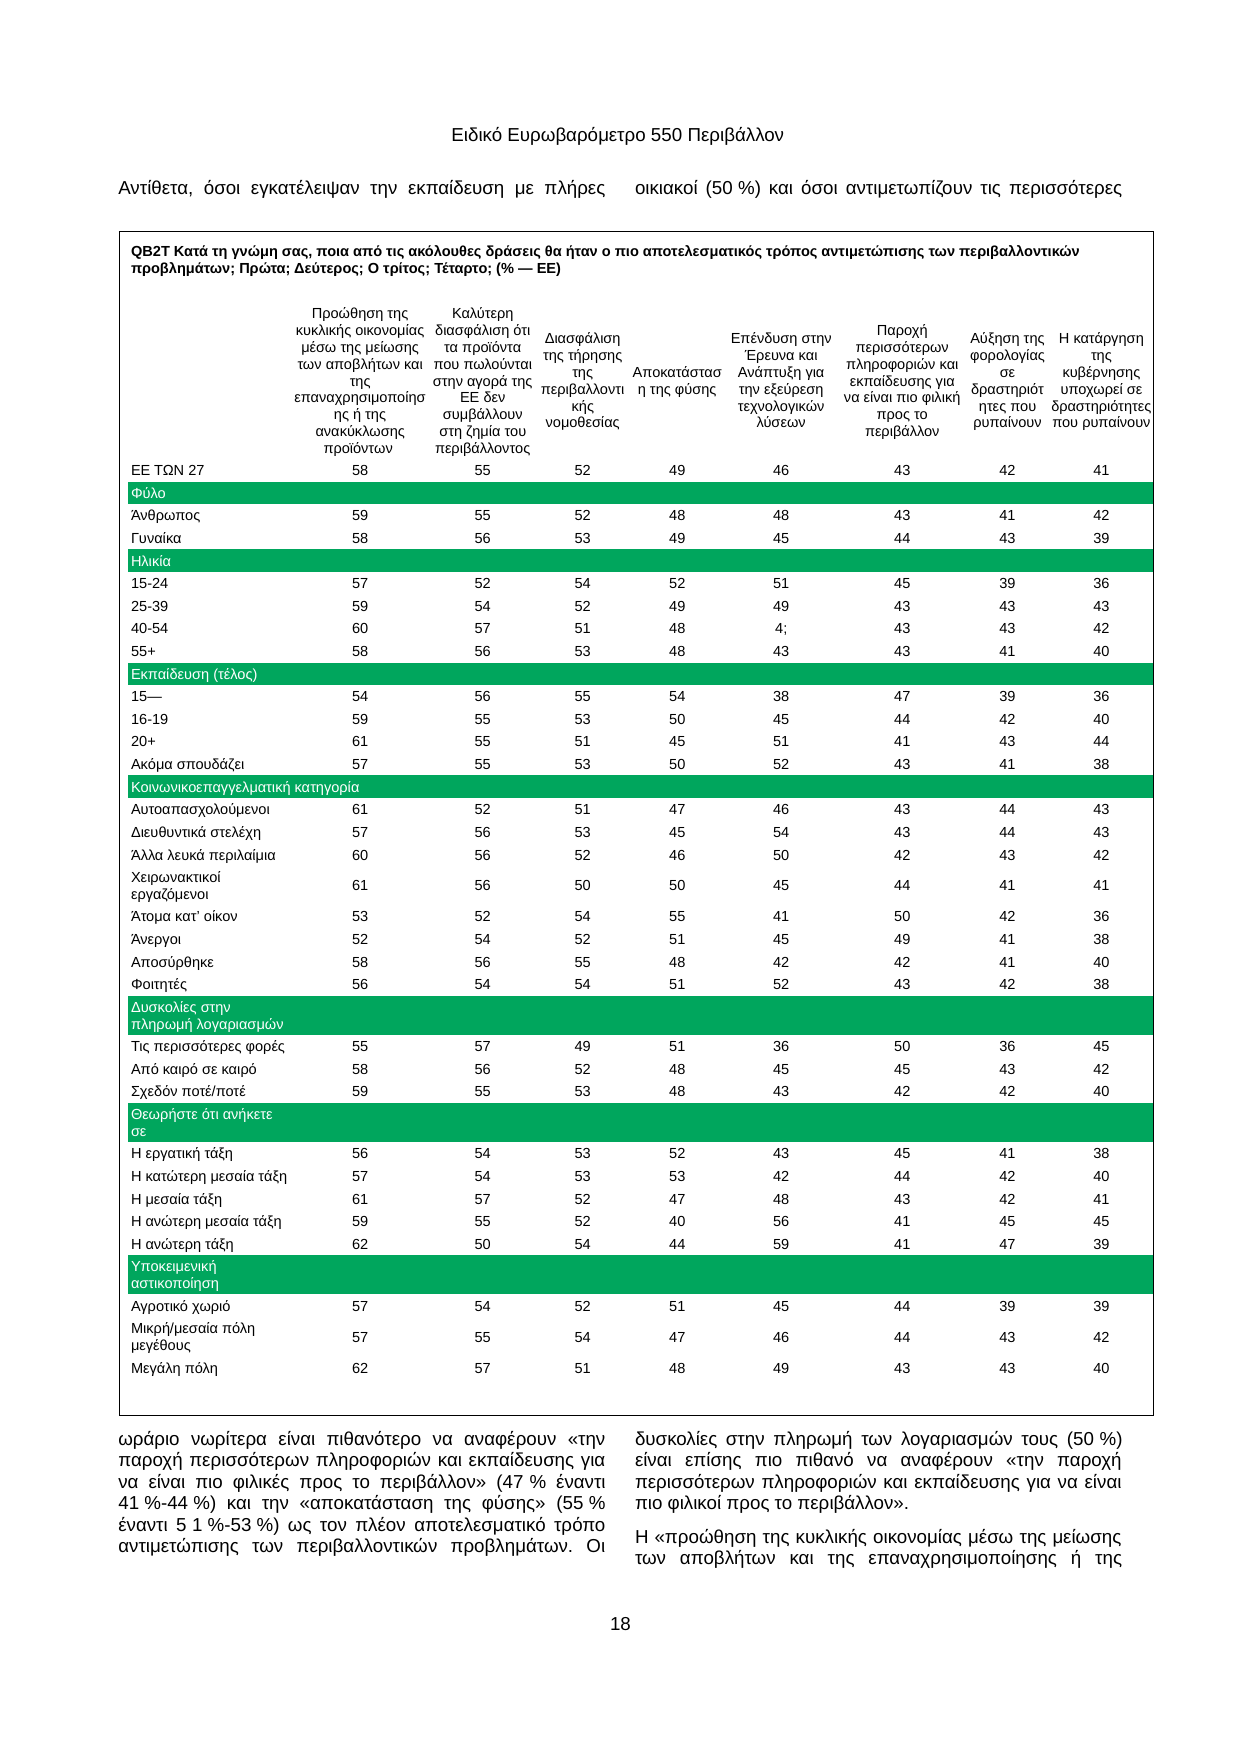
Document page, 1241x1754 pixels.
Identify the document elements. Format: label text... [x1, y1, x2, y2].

table_cell [629, 549, 725, 572]
table_cell [536, 1103, 629, 1142]
table_cell Η μεσαία τάξη [128, 1188, 290, 1210]
table_cell 36 [1048, 685, 1153, 708]
table_cell Αποκατάσταση της φύσης [629, 302, 725, 459]
table_cell 55 [429, 1080, 536, 1103]
table_cell 45 [967, 1210, 1048, 1233]
table_cell 53 [290, 905, 429, 928]
table_cell 40 [1048, 1080, 1153, 1103]
table_cell 42 [967, 459, 1048, 482]
table_cell 52 [725, 753, 837, 775]
table_cell 56 [429, 640, 536, 662]
table_cell [290, 996, 429, 1035]
table_cell 48 [629, 504, 725, 527]
table_cell [536, 549, 629, 572]
table_cell [629, 482, 725, 504]
table_cell 45 [725, 708, 837, 730]
table_cell 52 [725, 973, 837, 996]
table_cell 40 [1048, 950, 1153, 973]
table_cell 43 [837, 617, 967, 640]
table_cell Φύλο [128, 482, 290, 504]
table_cell 42 [967, 973, 1048, 996]
table_cell 46 [725, 1317, 837, 1357]
table_cell 52 [429, 572, 536, 594]
table_cell 57 [429, 1188, 536, 1210]
table_cell 39 [967, 1295, 1048, 1317]
table_cell 56 [429, 950, 536, 973]
table_cell 59 [290, 504, 429, 527]
table_cell 40 [1048, 708, 1153, 730]
table_cell 43 [967, 1058, 1048, 1080]
table_cell [1048, 1255, 1153, 1294]
table_cell 57 [429, 1357, 536, 1379]
table_cell [1048, 663, 1153, 685]
table_cell Καλύτερη διασφάλιση ότι τα προϊόντα που πωλούνται στην αγορά της ΕΕ δεν συμβάλλουν στη ζημία του περιβάλλοντος [429, 302, 536, 459]
table_cell 59 [290, 1080, 429, 1103]
table_cell Ακόμα σπουδάζει [128, 753, 290, 775]
table_cell 52 [429, 905, 536, 928]
table_cell Προώθηση της κυκλικής οικονομίας μέσω της μείωσης των αποβλήτων και της επαναχρησιμοποίησης ή της ανακύκλωσης προϊόντων [290, 302, 429, 459]
table_cell 42 [1048, 1317, 1153, 1357]
table_cell [725, 280, 837, 302]
table_cell 49 [629, 595, 725, 617]
table_cell 15— [128, 685, 290, 708]
table_cell 54 [725, 821, 837, 843]
table_cell 43 [837, 798, 967, 821]
table_cell 45 [837, 572, 967, 594]
table_cell [837, 775, 967, 798]
table_cell Μεγάλη πόλη [128, 1357, 290, 1379]
table_cell [837, 280, 967, 302]
table_cell 41 [967, 950, 1048, 973]
table_cell 57 [429, 617, 536, 640]
table_cell [536, 1255, 629, 1294]
table_cell 57 [429, 1035, 536, 1058]
table_cell [725, 663, 837, 685]
table_cell 48 [629, 640, 725, 662]
table_cell 56 [725, 1210, 837, 1233]
table_cell Η ανώτερη μεσαία τάξη [128, 1210, 290, 1233]
table_cell [536, 663, 629, 685]
table_cell 41 [967, 866, 1048, 905]
table_cell 54 [429, 1295, 536, 1317]
table_cell 45 [837, 1058, 967, 1080]
table_cell 51 [536, 798, 629, 821]
table_cell 49 [725, 1357, 837, 1379]
table_cell 41 [967, 1142, 1048, 1165]
table_cell Αποσύρθηκε [128, 950, 290, 973]
table_cell 39 [1048, 527, 1153, 549]
table_cell 52 [536, 504, 629, 527]
table_cell 53 [536, 1080, 629, 1103]
table_cell 43 [1048, 798, 1153, 821]
table_cell [128, 280, 290, 302]
table_cell 43 [967, 1317, 1048, 1357]
table_cell 50 [536, 866, 629, 905]
table_cell [536, 280, 629, 302]
table_cell 54 [536, 1317, 629, 1357]
table_cell 62 [290, 1233, 429, 1255]
table_cell 39 [1048, 1295, 1153, 1317]
table_cell 57 [290, 1295, 429, 1317]
table_cell 25-39 [128, 595, 290, 617]
table_cell 49 [629, 527, 725, 549]
table_cell 54 [536, 1233, 629, 1255]
table_cell 20+ [128, 730, 290, 753]
table_cell Αυτοαπασχολούμενοι [128, 798, 290, 821]
table_cell [725, 549, 837, 572]
table_cell 39 [1048, 1233, 1153, 1255]
table_cell 42 [725, 1165, 837, 1187]
table_cell 41 [967, 753, 1048, 775]
table_cell 36 [967, 1035, 1048, 1058]
table_cell Διασφάλιση της τήρησης της περιβαλλοντικής νομοθεσίας [536, 302, 629, 459]
table_cell 46 [629, 843, 725, 866]
table_cell [1048, 549, 1153, 572]
table_cell 42 [837, 843, 967, 866]
table_cell 53 [536, 1142, 629, 1165]
table_cell 58 [290, 950, 429, 973]
table_cell [725, 775, 837, 798]
table_cell 40 [629, 1210, 725, 1233]
table_cell 50 [629, 866, 725, 905]
table_cell 44 [837, 1295, 967, 1317]
table_cell [290, 663, 429, 685]
table_cell [629, 1103, 725, 1142]
table_cell 4; [725, 617, 837, 640]
text Αντίθετα, όσοι εγκατέλειψαν την εκπαίδευση με πλήρες ωράριο νωρίτερα είναι πιθανότερο να αναφέρουν «την παροχή περισσότερων πληροφοριών και εκπαίδευσης για να είναι πιο φιλικές προς το περιβάλλον» (47 % έναντι 41 %-44 %) και την «αποκατάσταση της φύσης» (55 % έναντι 5 1 %-53 %) ως τον πλέον αποτελεσματικό τρόπο αντιμετώπισης των περιβαλλοντικών προβλημάτων. Οι οικιακοί (50 %) και όσοι αντιμετωπίζουν τις περισσότερες δυσκολίες στην πληρωμή των λογαριασμών τους (50 %) είναι επίσης πιο πιθανό να αναφέρουν «την παροχή περισσότερων πληροφοριών και εκπαίδευσης για να είναι πιο φιλικοί προς το περιβάλλον». [635, 177, 1122, 231]
table_cell 55 [429, 753, 536, 775]
table_cell [290, 280, 429, 302]
table_cell [837, 482, 967, 504]
table_cell 55 [536, 950, 629, 973]
table_cell Από καιρό σε καιρό [128, 1058, 290, 1080]
table_cell 51 [725, 730, 837, 753]
table_cell 47 [967, 1233, 1048, 1255]
table_cell 51 [629, 1035, 725, 1058]
table_cell 43 [837, 595, 967, 617]
table_cell 57 [290, 753, 429, 775]
table_cell 54 [536, 973, 629, 996]
table_cell 45 [725, 527, 837, 549]
table_cell 38 [1048, 928, 1153, 950]
table_cell 49 [837, 928, 967, 950]
table_cell Επένδυση στην Έρευνα και Ανάπτυξη για την εξεύρεση τεχνολογικών λύσεων [725, 302, 837, 459]
table_cell 52 [536, 928, 629, 950]
table_cell Αγροτικό χωριό [128, 1295, 290, 1317]
table_cell [128, 302, 290, 459]
table_cell [290, 549, 429, 572]
table_cell Διευθυντικά στελέχη [128, 821, 290, 843]
table_cell [837, 663, 967, 685]
table_cell 43 [837, 821, 967, 843]
table_cell Εκπαίδευση (τέλος) [128, 663, 290, 685]
table_cell [967, 482, 1048, 504]
table_cell 50 [837, 905, 967, 928]
table_cell [429, 482, 536, 504]
table_cell 42 [1048, 843, 1153, 866]
table_cell 53 [536, 821, 629, 843]
table_cell Αύξηση της φορολογίας σε δραστηριότητες που ρυπαίνουν [967, 302, 1048, 459]
table_cell 42 [1048, 504, 1153, 527]
table_cell 55 [629, 905, 725, 928]
table_cell 43 [837, 1357, 967, 1379]
table_cell 41 [967, 504, 1048, 527]
table_cell 36 [1048, 572, 1153, 594]
text Αντίθετα, όσοι εγκατέλειψαν την εκπαίδευση με πλήρες ωράριο νωρίτερα είναι πιθανότερο να αναφέρουν «την παροχή περισσότερων πληροφοριών και εκπαίδευσης για να είναι πιο φιλικές προς το περιβάλλον» (47 % έναντι 41 %-44 %) και την «αποκατάσταση της φύσης» (55 % έναντι 5 1 %-53 %) ως τον πλέον αποτελεσματικό τρόπο αντιμετώπισης των περιβαλλοντικών προβλημάτων. Οι οικιακοί (50 %) και όσοι αντιμετωπίζουν τις περισσότερες δυσκολίες στην πληρωμή των λογαριασμών τους (50 %) είναι επίσης πιο πιθανό να αναφέρουν «την παροχή περισσότερων πληροφοριών και εκπαίδευσης για να είναι πιο φιλικοί προς το περιβάλλον». [635, 1416, 1122, 1514]
table_cell [536, 482, 629, 504]
table_cell 45 [837, 1142, 967, 1165]
table_cell [725, 1103, 837, 1142]
table_cell 53 [536, 640, 629, 662]
table_cell 52 [536, 1295, 629, 1317]
table_cell 43 [967, 843, 1048, 866]
table_cell 55 [429, 730, 536, 753]
table_cell 52 [536, 1058, 629, 1080]
table_cell 55 [429, 504, 536, 527]
table_cell 56 [429, 843, 536, 866]
table_cell 54 [429, 928, 536, 950]
table_cell 56 [290, 973, 429, 996]
table_cell 45 [725, 1058, 837, 1080]
table_cell 46 [725, 459, 837, 482]
table_cell 45 [1048, 1210, 1153, 1233]
table_cell Η εργατική τάξη [128, 1142, 290, 1165]
table_cell 50 [837, 1035, 967, 1058]
table_cell 58 [290, 527, 429, 549]
table_cell 43 [1048, 821, 1153, 843]
table_cell 43 [967, 617, 1048, 640]
table_cell 61 [290, 1188, 429, 1210]
table_cell [725, 996, 837, 1035]
text Η «προώθηση της κυκλικής οικονομίας μέσω της μείωσης των αποβλήτων και της επαναχρησιμοποίησης ή της [635, 1526, 1122, 1569]
table_cell [1048, 482, 1153, 504]
table_cell 38 [725, 685, 837, 708]
table_cell 54 [290, 685, 429, 708]
table_cell 62 [290, 1357, 429, 1379]
table_cell 40 [1048, 1165, 1153, 1187]
table_cell 56 [429, 685, 536, 708]
table_cell 51 [629, 973, 725, 996]
table_cell Άλλα λευκά περιλαίμια [128, 843, 290, 866]
table_cell 49 [629, 459, 725, 482]
table_cell 50 [629, 753, 725, 775]
table_cell [629, 1255, 725, 1294]
table_cell [725, 1255, 837, 1294]
table_cell [837, 1255, 967, 1294]
table_cell 38 [1048, 753, 1153, 775]
table_cell 46 [725, 798, 837, 821]
table_cell 55 [429, 1317, 536, 1357]
table_cell 51 [629, 1295, 725, 1317]
table_cell [967, 1103, 1048, 1142]
table_header QB2T Κατά τη γνώμη σας, ποια από τις ακόλουθες δράσεις θα ήταν ο πιο αποτελεσματικός τρόπος αντιμετώπισης των περιβαλλοντικών προβλημάτων; Πρώτα; Δεύτερος; Ο τρίτος; Τέταρτο; (% — ΕΕ) [128, 240, 1153, 279]
table_cell 44 [837, 866, 967, 905]
table_cell 40 [1048, 1357, 1153, 1379]
table_cell Η κατάργηση της κυβέρνησης υποχωρεί σε δραστηριότητες που ρυπαίνουν [1048, 302, 1153, 459]
table_cell 39 [967, 685, 1048, 708]
table_cell 43 [725, 640, 837, 662]
table_cell 39 [967, 572, 1048, 594]
table_cell 36 [725, 1035, 837, 1058]
table_cell 38 [1048, 973, 1153, 996]
table_cell 56 [429, 821, 536, 843]
table_cell 42 [725, 950, 837, 973]
table_cell 41 [837, 1210, 967, 1233]
table_cell 57 [290, 821, 429, 843]
table_cell 48 [629, 1058, 725, 1080]
table_cell 48 [629, 950, 725, 973]
table_cell Θεωρήστε ότι ανήκετε σε [128, 1103, 290, 1142]
table_cell [837, 996, 967, 1035]
table_cell 43 [837, 1188, 967, 1210]
text Αντίθετα, όσοι εγκατέλειψαν την εκπαίδευση με πλήρες ωράριο νωρίτερα είναι πιθανότερο να αναφέρουν «την παροχή περισσότερων πληροφοριών και εκπαίδευσης για να είναι πιο φιλικές προς το περιβάλλον» (47 % έναντι 41 %-44 %) και την «αποκατάσταση της φύσης» (55 % έναντι 5 1 %-53 %) ως τον πλέον αποτελεσματικό τρόπο αντιμετώπισης των περιβαλλοντικών προβλημάτων. Οι οικιακοί (50 %) και όσοι αντιμετωπίζουν τις περισσότερες δυσκολίες στην πληρωμή των λογαριασμών τους (50 %) είναι επίσης πιο πιθανό να αναφέρουν «την παροχή περισσότερων πληροφοριών και εκπαίδευσης για να είναι πιο φιλικοί προς το περιβάλλον». [118, 177, 605, 231]
table_cell 55+ [128, 640, 290, 662]
table_cell 48 [629, 1357, 725, 1379]
table_cell 44 [837, 1165, 967, 1187]
table_cell 42 [967, 1165, 1048, 1187]
table_cell [429, 1255, 536, 1294]
table_cell 53 [536, 1165, 629, 1187]
table_cell 40 [1048, 640, 1153, 662]
table_cell 55 [536, 685, 629, 708]
table_cell 44 [837, 527, 967, 549]
table_cell 42 [1048, 617, 1153, 640]
table_cell [429, 663, 536, 685]
table_cell 54 [429, 973, 536, 996]
table_cell 52 [536, 595, 629, 617]
table_cell 44 [837, 1317, 967, 1357]
table_cell [725, 482, 837, 504]
table_cell 43 [1048, 595, 1153, 617]
table_cell 52 [536, 459, 629, 482]
table_cell 41 [967, 640, 1048, 662]
table_cell 48 [725, 504, 837, 527]
table_cell 45 [725, 866, 837, 905]
table_cell 43 [967, 527, 1048, 549]
table_cell [629, 775, 725, 798]
table_cell Γυναίκα [128, 527, 290, 549]
table_cell 41 [837, 730, 967, 753]
table_cell 41 [725, 905, 837, 928]
table_cell 57 [290, 1165, 429, 1187]
table_cell 58 [290, 1058, 429, 1080]
table_cell 43 [837, 640, 967, 662]
table_cell Άνεργοι [128, 928, 290, 950]
table_cell [967, 549, 1048, 572]
table_cell [967, 663, 1048, 685]
table_cell 42 [967, 708, 1048, 730]
table_cell 36 [1048, 905, 1153, 928]
table_cell [837, 549, 967, 572]
table_cell 47 [629, 1317, 725, 1357]
table_cell 60 [290, 617, 429, 640]
table_cell Η ανώτερη τάξη [128, 1233, 290, 1255]
table_cell [967, 1255, 1048, 1294]
table_cell Δυσκολίες στην πληρωμή λογαριασμών [128, 996, 290, 1035]
table_cell ΕΕ ΤΩΝ 27 [128, 459, 290, 482]
table_cell 52 [629, 572, 725, 594]
table_cell [1048, 280, 1153, 302]
table_cell 54 [429, 1142, 536, 1165]
table_cell 45 [629, 821, 725, 843]
table_cell 16-19 [128, 708, 290, 730]
table_cell 44 [967, 798, 1048, 821]
table_cell 44 [1048, 730, 1153, 753]
table_cell 52 [536, 1188, 629, 1210]
table_cell 47 [837, 685, 967, 708]
table_cell 42 [1048, 1058, 1153, 1080]
table_cell 48 [725, 1188, 837, 1210]
table_cell [1048, 1103, 1153, 1142]
table_cell 45 [1048, 1035, 1153, 1058]
text Αντίθετα, όσοι εγκατέλειψαν την εκπαίδευση με πλήρες ωράριο νωρίτερα είναι πιθανότερο να αναφέρουν «την παροχή περισσότερων πληροφοριών και εκπαίδευσης για να είναι πιο φιλικές προς το περιβάλλον» (47 % έναντι 41 %-44 %) και την «αποκατάσταση της φύσης» (55 % έναντι 5 1 %-53 %) ως τον πλέον αποτελεσματικό τρόπο αντιμετώπισης των περιβαλλοντικών προβλημάτων. Οι οικιακοί (50 %) και όσοι αντιμετωπίζουν τις περισσότερες δυσκολίες στην πληρωμή των λογαριασμών τους (50 %) είναι επίσης πιο πιθανό να αναφέρουν «την παροχή περισσότερων πληροφοριών και εκπαίδευσης για να είναι πιο φιλικοί προς το περιβάλλον». [120, 232, 1153, 1415]
table_cell 44 [967, 821, 1048, 843]
table_cell 57 [290, 572, 429, 594]
table_cell 52 [536, 1210, 629, 1233]
table_cell 51 [536, 730, 629, 753]
table_cell 61 [290, 730, 429, 753]
table_cell 44 [629, 1233, 725, 1255]
table_cell 55 [429, 459, 536, 482]
table_cell 41 [1048, 866, 1153, 905]
table_cell 53 [536, 527, 629, 549]
table_cell [629, 663, 725, 685]
table_cell Άνθρωπος [128, 504, 290, 527]
table_cell 51 [536, 617, 629, 640]
table_cell 55 [429, 708, 536, 730]
table_cell 57 [290, 1317, 429, 1357]
table_cell 53 [536, 708, 629, 730]
table_cell Φοιτητές [128, 973, 290, 996]
table_cell [429, 1103, 536, 1142]
table_cell [429, 280, 536, 302]
table_cell [290, 1103, 429, 1142]
table_cell 56 [429, 1058, 536, 1080]
table_cell 52 [536, 843, 629, 866]
table_cell 41 [967, 928, 1048, 950]
table_cell 43 [967, 1357, 1048, 1379]
table_cell 40-54 [128, 617, 290, 640]
table_cell [429, 996, 536, 1035]
table_cell 59 [290, 595, 429, 617]
table_cell Η κατώτερη μεσαία τάξη [128, 1165, 290, 1187]
table_cell 48 [629, 1080, 725, 1103]
table_cell 52 [629, 1142, 725, 1165]
table_cell 54 [429, 595, 536, 617]
table_cell 47 [629, 1188, 725, 1210]
table_cell 42 [967, 905, 1048, 928]
table_cell 59 [725, 1233, 837, 1255]
table_cell [967, 775, 1048, 798]
table_cell 43 [967, 730, 1048, 753]
table_cell 60 [290, 843, 429, 866]
table_cell Παροχή περισσότερων πληροφοριών και εκπαίδευσης για να είναι πιο φιλική προς το περιβάλλον [837, 302, 967, 459]
table_cell 61 [290, 866, 429, 905]
table_cell 56 [429, 866, 536, 905]
table_cell 41 [1048, 459, 1153, 482]
table_cell 49 [725, 595, 837, 617]
table_cell Τις περισσότερες φορές [128, 1035, 290, 1058]
table_cell [967, 996, 1048, 1035]
table_cell 54 [536, 905, 629, 928]
table_cell 50 [725, 843, 837, 866]
table_cell Ηλικία [128, 549, 290, 572]
table_cell 50 [629, 708, 725, 730]
table_cell 55 [290, 1035, 429, 1058]
table_cell [1048, 996, 1153, 1035]
table_cell Μικρή/μεσαία πόλη μεγέθους [128, 1317, 290, 1357]
table_cell 58 [290, 459, 429, 482]
table_cell 48 [629, 617, 725, 640]
table_cell 51 [725, 572, 837, 594]
table_cell 42 [967, 1080, 1048, 1103]
text Αντίθετα, όσοι εγκατέλειψαν την εκπαίδευση με πλήρες ωράριο νωρίτερα είναι πιθανότερο να αναφέρουν «την παροχή περισσότερων πληροφοριών και εκπαίδευσης για να είναι πιο φιλικές προς το περιβάλλον» (47 % έναντι 41 %-44 %) και την «αποκατάσταση της φύσης» (55 % έναντι 5 1 %-53 %) ως τον πλέον αποτελεσματικό τρόπο αντιμετώπισης των περιβαλλοντικών προβλημάτων. Οι οικιακοί (50 %) και όσοι αντιμετωπίζουν τις περισσότερες δυσκολίες στην πληρωμή των λογαριασμών τους (50 %) είναι επίσης πιο πιθανό να αναφέρουν «την παροχή περισσότερων πληροφοριών και εκπαίδευσης για να είναι πιο φιλικοί προς το περιβάλλον». [118, 232, 605, 1557]
table_cell 54 [629, 685, 725, 708]
table_cell 44 [837, 708, 967, 730]
table_cell 43 [837, 504, 967, 527]
table_cell 41 [837, 1233, 967, 1255]
table_cell Κοινωνικοεπαγγελματική κατηγορία [128, 775, 629, 798]
table_cell [629, 996, 725, 1035]
table_cell Υποκειμενική αστικοποίηση [128, 1255, 290, 1294]
table_cell 43 [725, 1080, 837, 1103]
table_cell 47 [629, 798, 725, 821]
table_cell 43 [725, 1142, 837, 1165]
table_cell Σχεδόν ποτέ/ποτέ [128, 1080, 290, 1103]
table_cell 42 [837, 950, 967, 973]
table_cell 56 [290, 1142, 429, 1165]
table_cell 42 [837, 1080, 967, 1103]
table_cell [290, 1255, 429, 1294]
table_cell Χειρωνακτικοί εργαζόμενοι [128, 866, 290, 905]
table_cell 61 [290, 798, 429, 821]
table_cell 42 [967, 1188, 1048, 1210]
table_cell 58 [290, 640, 429, 662]
table_cell 15-24 [128, 572, 290, 594]
table_cell 50 [429, 1233, 536, 1255]
table_cell [629, 280, 725, 302]
table_cell 56 [429, 527, 536, 549]
table_cell [536, 996, 629, 1035]
table_cell 59 [290, 1210, 429, 1233]
table_cell 52 [429, 798, 536, 821]
table_cell [837, 1103, 967, 1142]
table_cell 38 [1048, 1142, 1153, 1165]
table_cell 54 [536, 572, 629, 594]
table_cell 43 [837, 973, 967, 996]
table_cell 51 [536, 1357, 629, 1379]
table_cell [290, 482, 429, 504]
table_cell 49 [536, 1035, 629, 1058]
table_cell 43 [967, 595, 1048, 617]
table_cell 52 [290, 928, 429, 950]
table_cell [1048, 775, 1153, 798]
table_cell 45 [725, 928, 837, 950]
table_cell 53 [536, 753, 629, 775]
table_cell 55 [429, 1210, 536, 1233]
table_cell 43 [837, 459, 967, 482]
table_cell 45 [725, 1295, 837, 1317]
table_cell 51 [629, 928, 725, 950]
table_cell 54 [429, 1165, 536, 1187]
table_cell [967, 280, 1048, 302]
table_cell 43 [837, 753, 967, 775]
table_cell [429, 549, 536, 572]
table_cell 41 [1048, 1188, 1153, 1210]
table_cell 53 [629, 1165, 725, 1187]
table_cell Άτομα κατ’ οίκον [128, 905, 290, 928]
table_cell 45 [629, 730, 725, 753]
table_cell 59 [290, 708, 429, 730]
